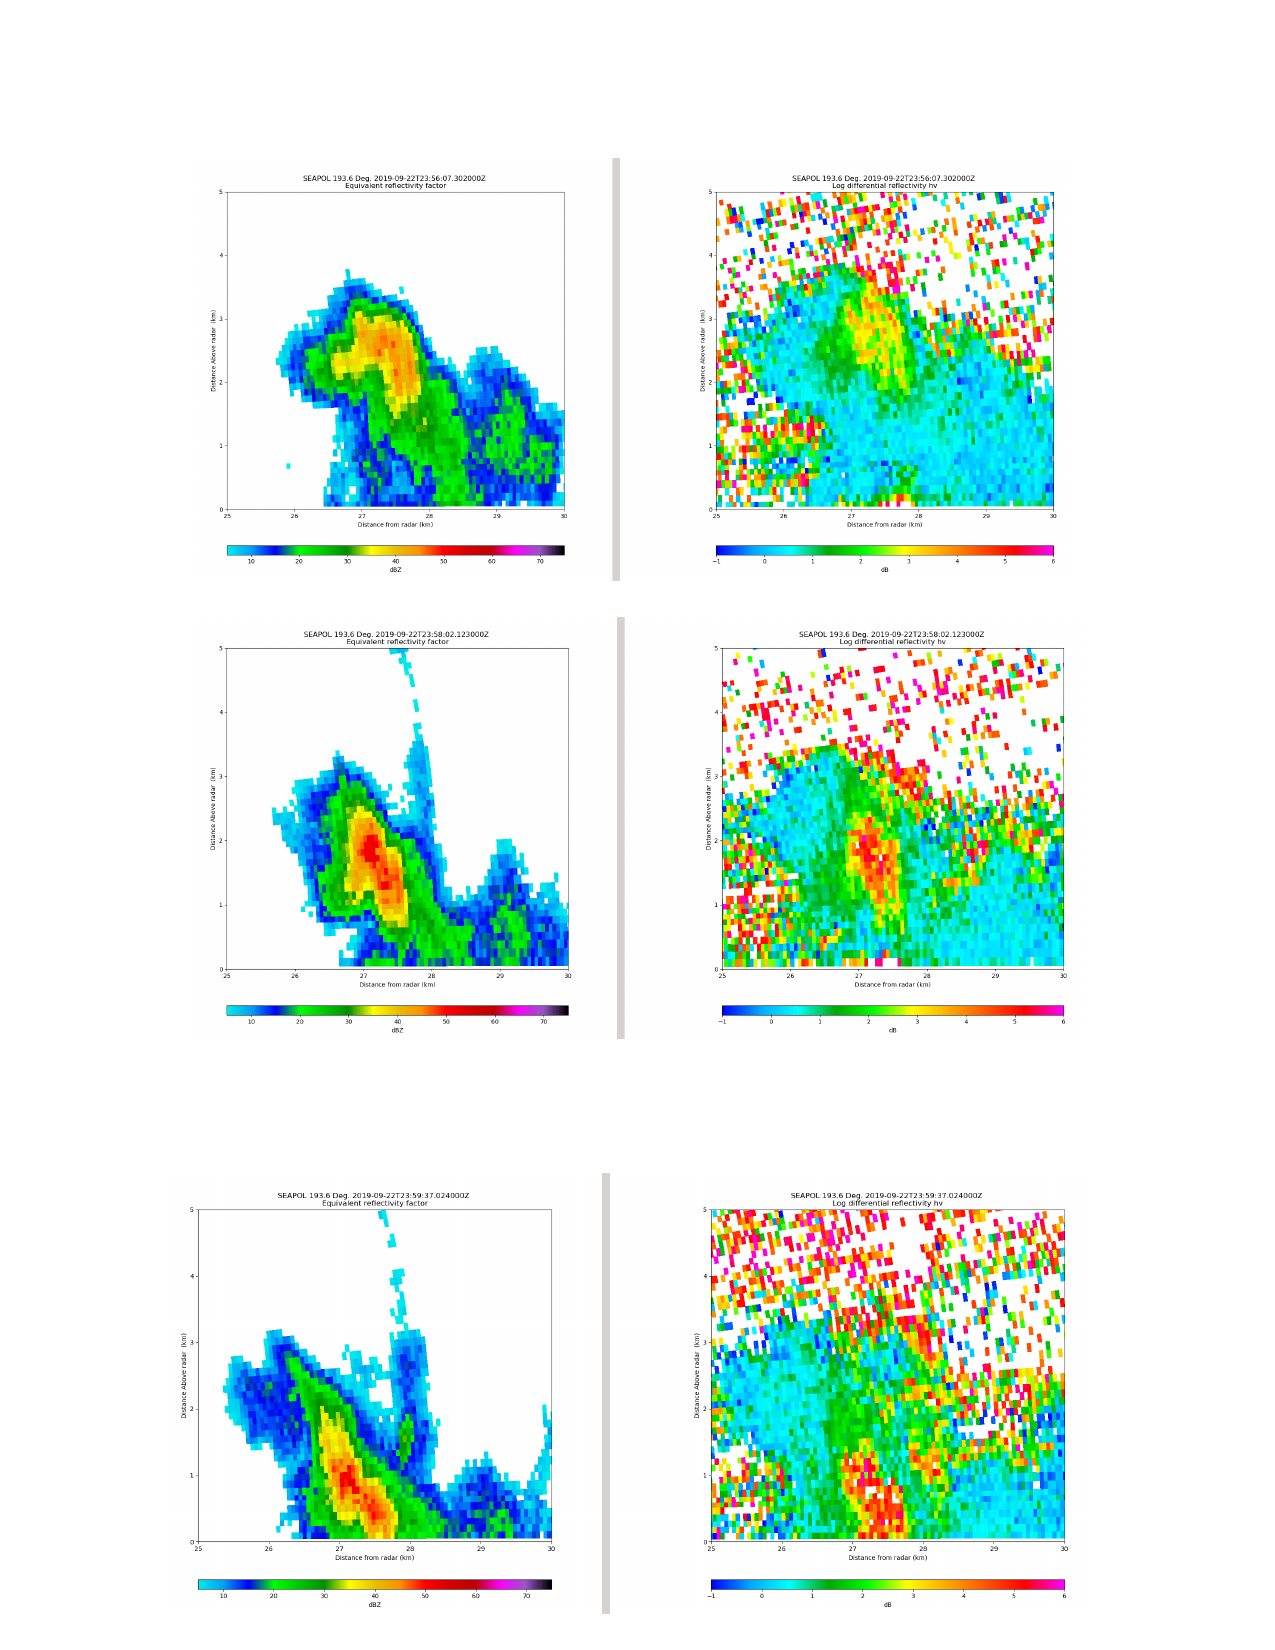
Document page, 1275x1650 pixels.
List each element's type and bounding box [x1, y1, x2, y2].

picture [162, 1173, 1084, 1614]
picture [192, 617, 1084, 1039]
picture [196, 158, 1072, 581]
